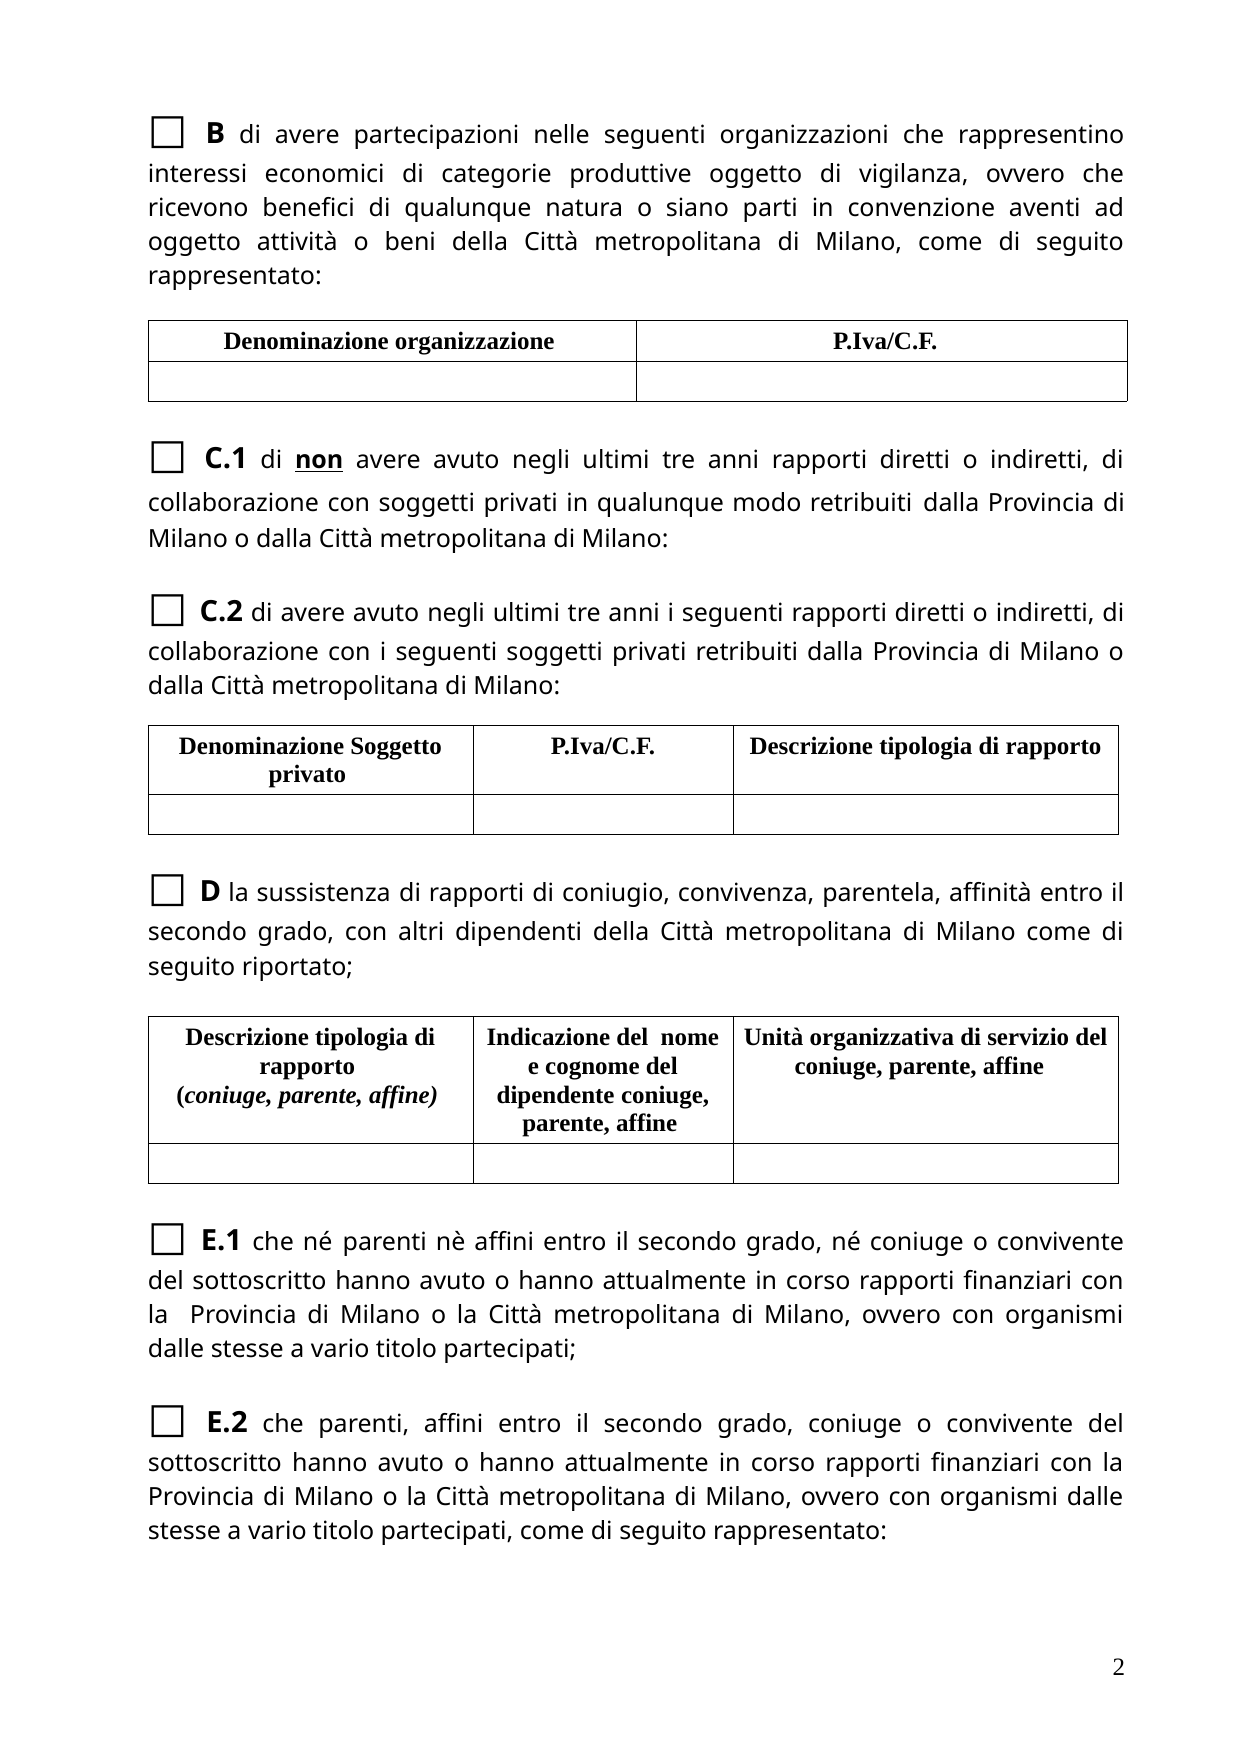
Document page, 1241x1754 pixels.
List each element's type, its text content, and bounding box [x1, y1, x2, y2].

text □ B di avere partecipazioni nelle seguenti organizzazioni che rappresentino interessi economici di categorie produttive oggetto di vigilanza, ovvero che ricevono benefici di qualunque natura o siano parti in convenzione aventi ad oggetto attività o beni della Città metropolitana di Milano, come di seguito rappresentato: [148, 99, 1125, 292]
table_cell [734, 795, 1118, 834]
table_cell [474, 1144, 733, 1183]
table_cell [149, 1144, 473, 1183]
text □ E.1 che né parenti nè affini entro il secondo grado, né coniuge o convivente del sottoscritto hanno avuto o hanno attualmente in corso rapporti finanziari con la Provincia di Milano o la Città metropolitana di Milano, ovvero con organismi dalle stesse a vario titolo partecipati; [148, 1206, 1125, 1365]
table_header Descrizione tipologia di rapporto (coniuge, parente, affine) [149, 1017, 473, 1143]
table_cell [637, 362, 1127, 401]
table_cell [734, 1144, 1118, 1183]
table_cell [149, 795, 473, 834]
table_header P.Iva/C.F. [474, 726, 733, 794]
table_header Indicazione del nome e cognome del dipendente coniuge, parente, affine [474, 1017, 733, 1143]
text □ C.2 di avere avuto negli ultimi tre anni i seguenti rapporti diretti o indiretti, di collaborazione con i seguenti soggetti privati retribuiti dalla Provincia di Milano o dalla Città metropolitana di Milano: [148, 577, 1125, 702]
table_header Descrizione tipologia di rapporto [734, 726, 1118, 794]
table_header Denominazione Soggetto privato [149, 726, 473, 794]
table_header P.Iva/C.F. [637, 321, 1127, 361]
table_header Denominazione organizzazione [149, 321, 636, 361]
table_cell [474, 795, 733, 834]
text □ C.1 di non avere avuto negli ultimi tre anni rapporti diretti o indiretti, di collaborazione con soggetti privati in qualunque modo retribuiti dalla Provincia di Milano o dalla Città metropolitana di Milano: [148, 424, 1125, 554]
text □ D la sussistenza di rapporti di coniugio, convivenza, parentela, affinità entro il secondo grado, con altri dipendenti della Città metropolitana di Milano come di seguito riportato; [148, 857, 1125, 982]
table_cell [149, 362, 636, 401]
text □ E.2 che parenti, affini entro il secondo grado, coniuge o convivente del sottoscritto hanno avuto o hanno attualmente in corso rapporti finanziari con la Provincia di Milano o la Città metropolitana di Milano, ovvero con organismi dalle stesse a vario titolo partecipati, come di seguito rappresentato: [148, 1388, 1125, 1547]
table_header Unità organizzativa di servizio del coniuge, parente, affine [734, 1017, 1118, 1143]
